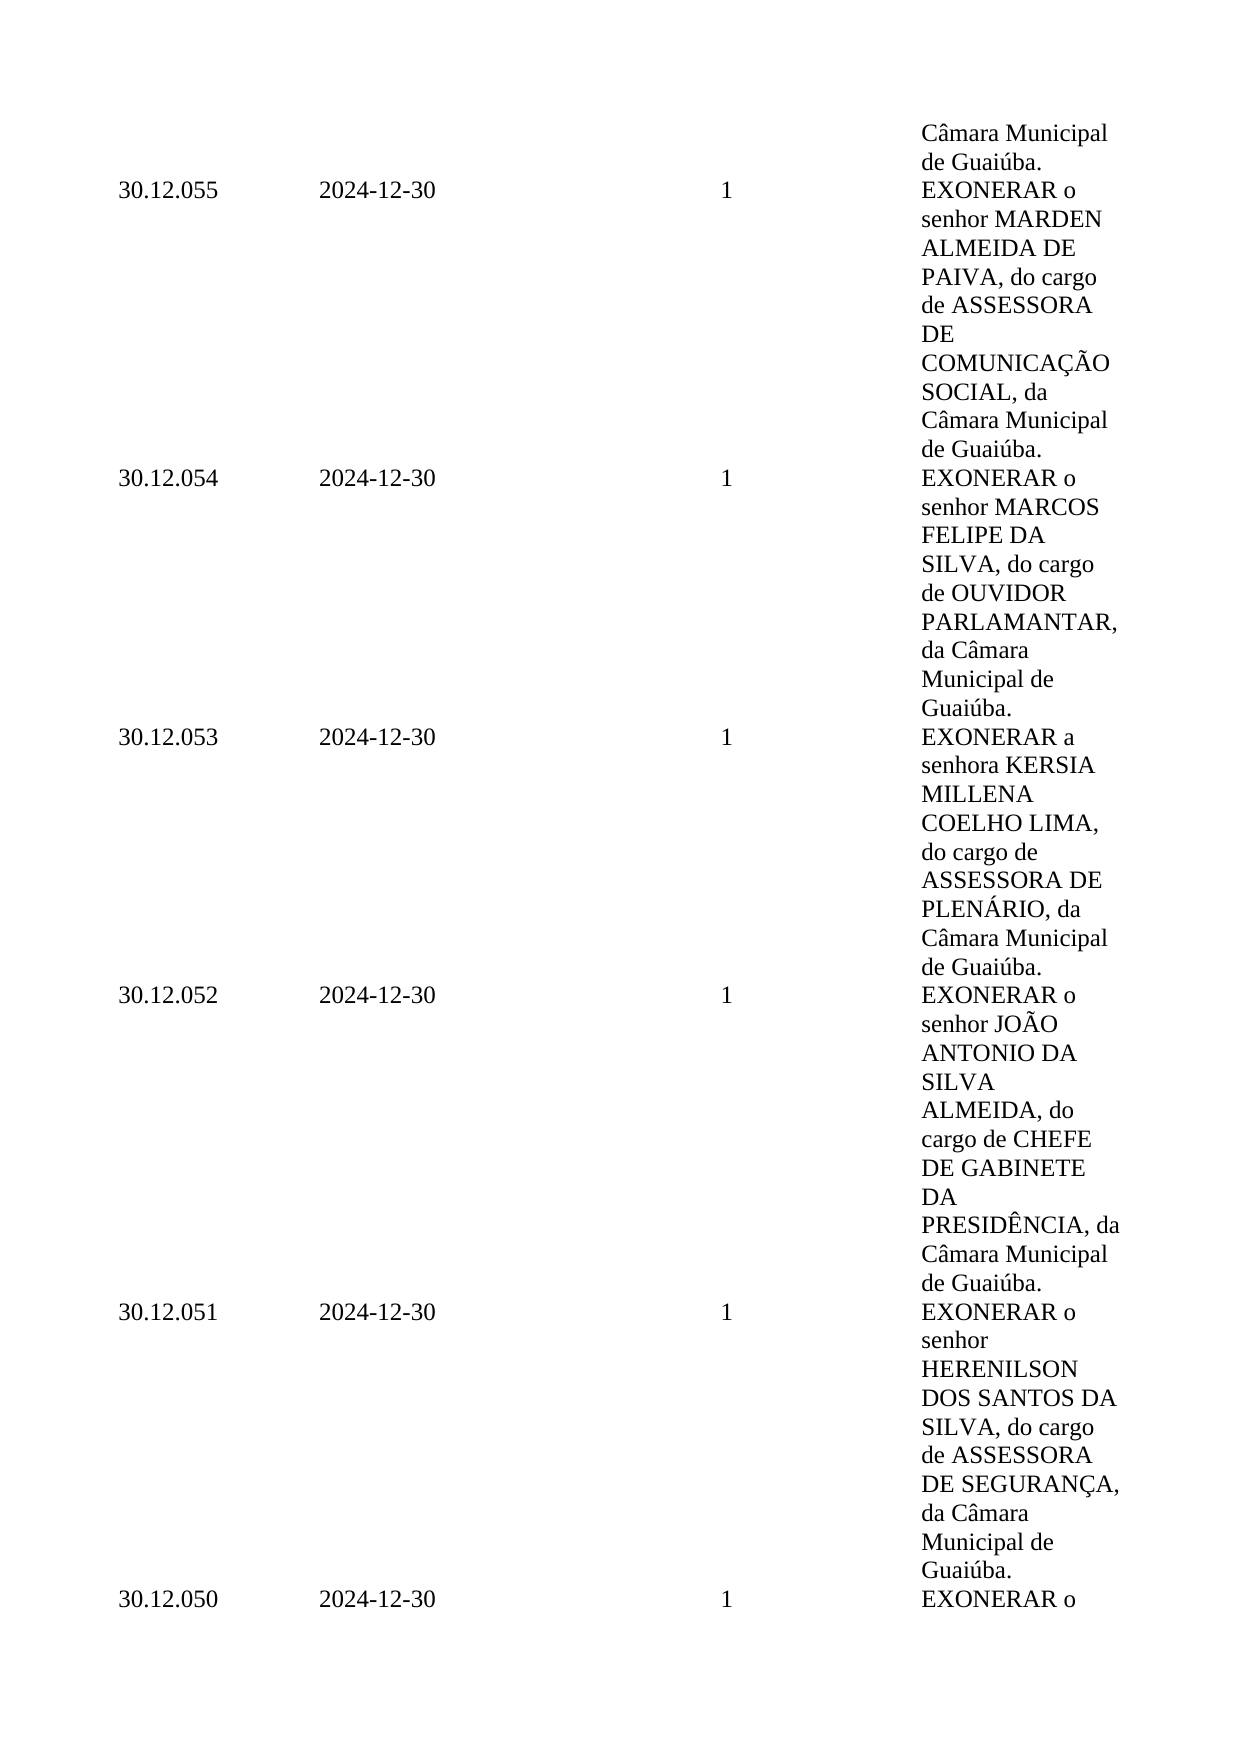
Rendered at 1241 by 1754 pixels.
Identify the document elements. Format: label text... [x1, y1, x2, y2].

table_cell EXONERAR a senhora KERSIA MILLENA COELHO LIMA, do cargo de ASSESSORA DE PLENÁRIO, da Câmara Municipal de Guaiúba. [921, 722, 1122, 981]
table_cell [520, 176, 720, 463]
table_cell [520, 981, 720, 1297]
table_cell 2024-12-30 [319, 176, 519, 463]
table_cell 1 [720, 981, 921, 1297]
table_cell 2024-12-30 [319, 1584, 519, 1613]
table_cell 1 [720, 1297, 921, 1584]
table_cell [520, 722, 720, 981]
table_cell 30.12.054 [118, 463, 319, 722]
table_cell [520, 1297, 720, 1584]
table_cell 30.12.052 [118, 981, 319, 1297]
table_cell EXONERAR o senhor JOÃO ANTONIO DA SILVA ALMEIDA, do cargo de CHEFE DE GABINETE DA PRESIDÊNCIA, da Câmara Municipal de Guaiúba. [921, 981, 1122, 1297]
table_cell 2024-12-30 [319, 463, 519, 722]
table_cell 30.12.055 [118, 176, 319, 463]
table_cell [520, 118, 720, 176]
table_cell 30.12.051 [118, 1297, 319, 1584]
table_cell [118, 118, 319, 176]
table_cell [520, 1584, 720, 1613]
table_cell Câmara Municipal de Guaiúba. [921, 118, 1122, 176]
table_cell 1 [720, 722, 921, 981]
table_cell 1 [720, 176, 921, 463]
table_cell 30.12.053 [118, 722, 319, 981]
table_cell EXONERAR o [921, 1584, 1122, 1613]
table_cell [319, 118, 519, 176]
table_cell 1 [720, 463, 921, 722]
table_cell 2024-12-30 [319, 1297, 519, 1584]
table_cell 30.12.050 [118, 1584, 319, 1613]
table_cell [520, 463, 720, 722]
table_cell EXONERAR o senhor MARCOS FELIPE DA SILVA, do cargo de OUVIDOR PARLAMANTAR, da Câmara Municipal de Guaiúba. [921, 463, 1122, 722]
table_cell 2024-12-30 [319, 722, 519, 981]
table_cell EXONERAR o senhor HERENILSON DOS SANTOS DA SILVA, do cargo de ASSESSORA DE SEGURANÇA, da Câmara Municipal de Guaiúba. [921, 1297, 1122, 1584]
table_cell 2024-12-30 [319, 981, 519, 1297]
table_cell EXONERAR o senhor MARDEN ALMEIDA DE PAIVA, do cargo de ASSESSORA DE COMUNICAÇÃO SOCIAL, da Câmara Municipal de Guaiúba. [921, 176, 1122, 463]
table_cell [720, 118, 921, 176]
table_cell 1 [720, 1584, 921, 1613]
